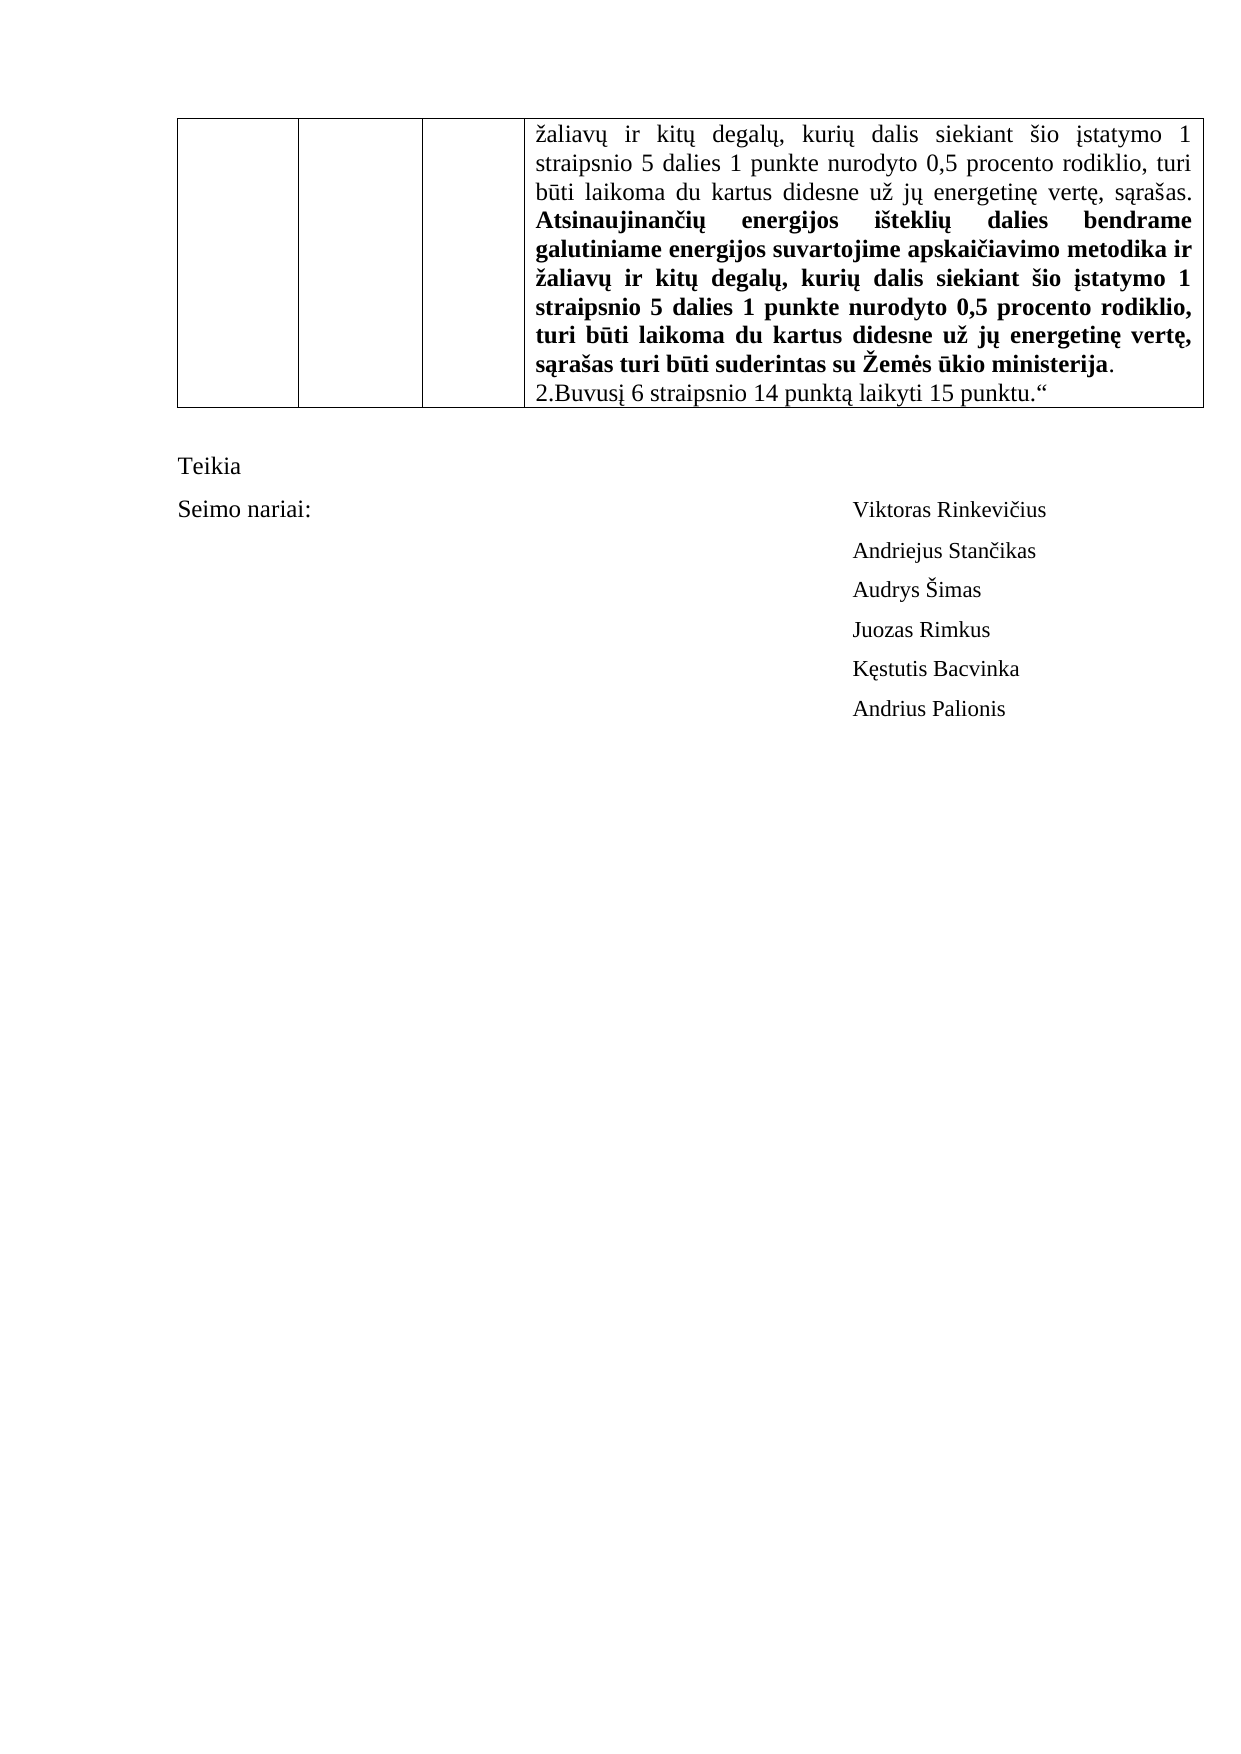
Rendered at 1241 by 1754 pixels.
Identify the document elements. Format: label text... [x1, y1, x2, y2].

text Andrius Palionis [177, 695, 1181, 721]
text Kęstutis Bacvinka [177, 656, 1181, 682]
text Seimo nariai: Viktoras Rinkevičius [177, 494, 1181, 523]
text Audrys Šimas [177, 577, 1181, 603]
text Andriejus Stančikas [177, 537, 1181, 563]
text Teikia [177, 451, 1181, 479]
table_cell [299, 119, 422, 407]
table_cell [423, 119, 524, 407]
table_cell žaliavų ir kitų degalų, kurių dalis siekiant šio įstatymo 1 straipsnio 5 dalies 1 punkte nurodyto 0,5 procento rodiklio, turi būti laikoma du kartus didesne už jų energetinę vertę, sąrašas. Atsinaujinančių energijos išteklių dalies bendrame galutiniame energijos suvartojime apskaičiavimo metodika ir žaliavų ir kitų degalų, kurių dalis siekiant šio įstatymo 1 straipsnio 5 dalies 1 punkte nurodyto 0,5 procento rodiklio, turi būti laikoma du kartus didesne už jų energetinę vertę, sąrašas turi būti suderintas su Žemės ūkio ministerija. 2.Buvusį 6 straipsnio 14 punktą laikyti 15 punktu.“ [525, 119, 1203, 407]
table_cell [178, 119, 298, 407]
text Juozas Rimkus [177, 616, 1181, 642]
